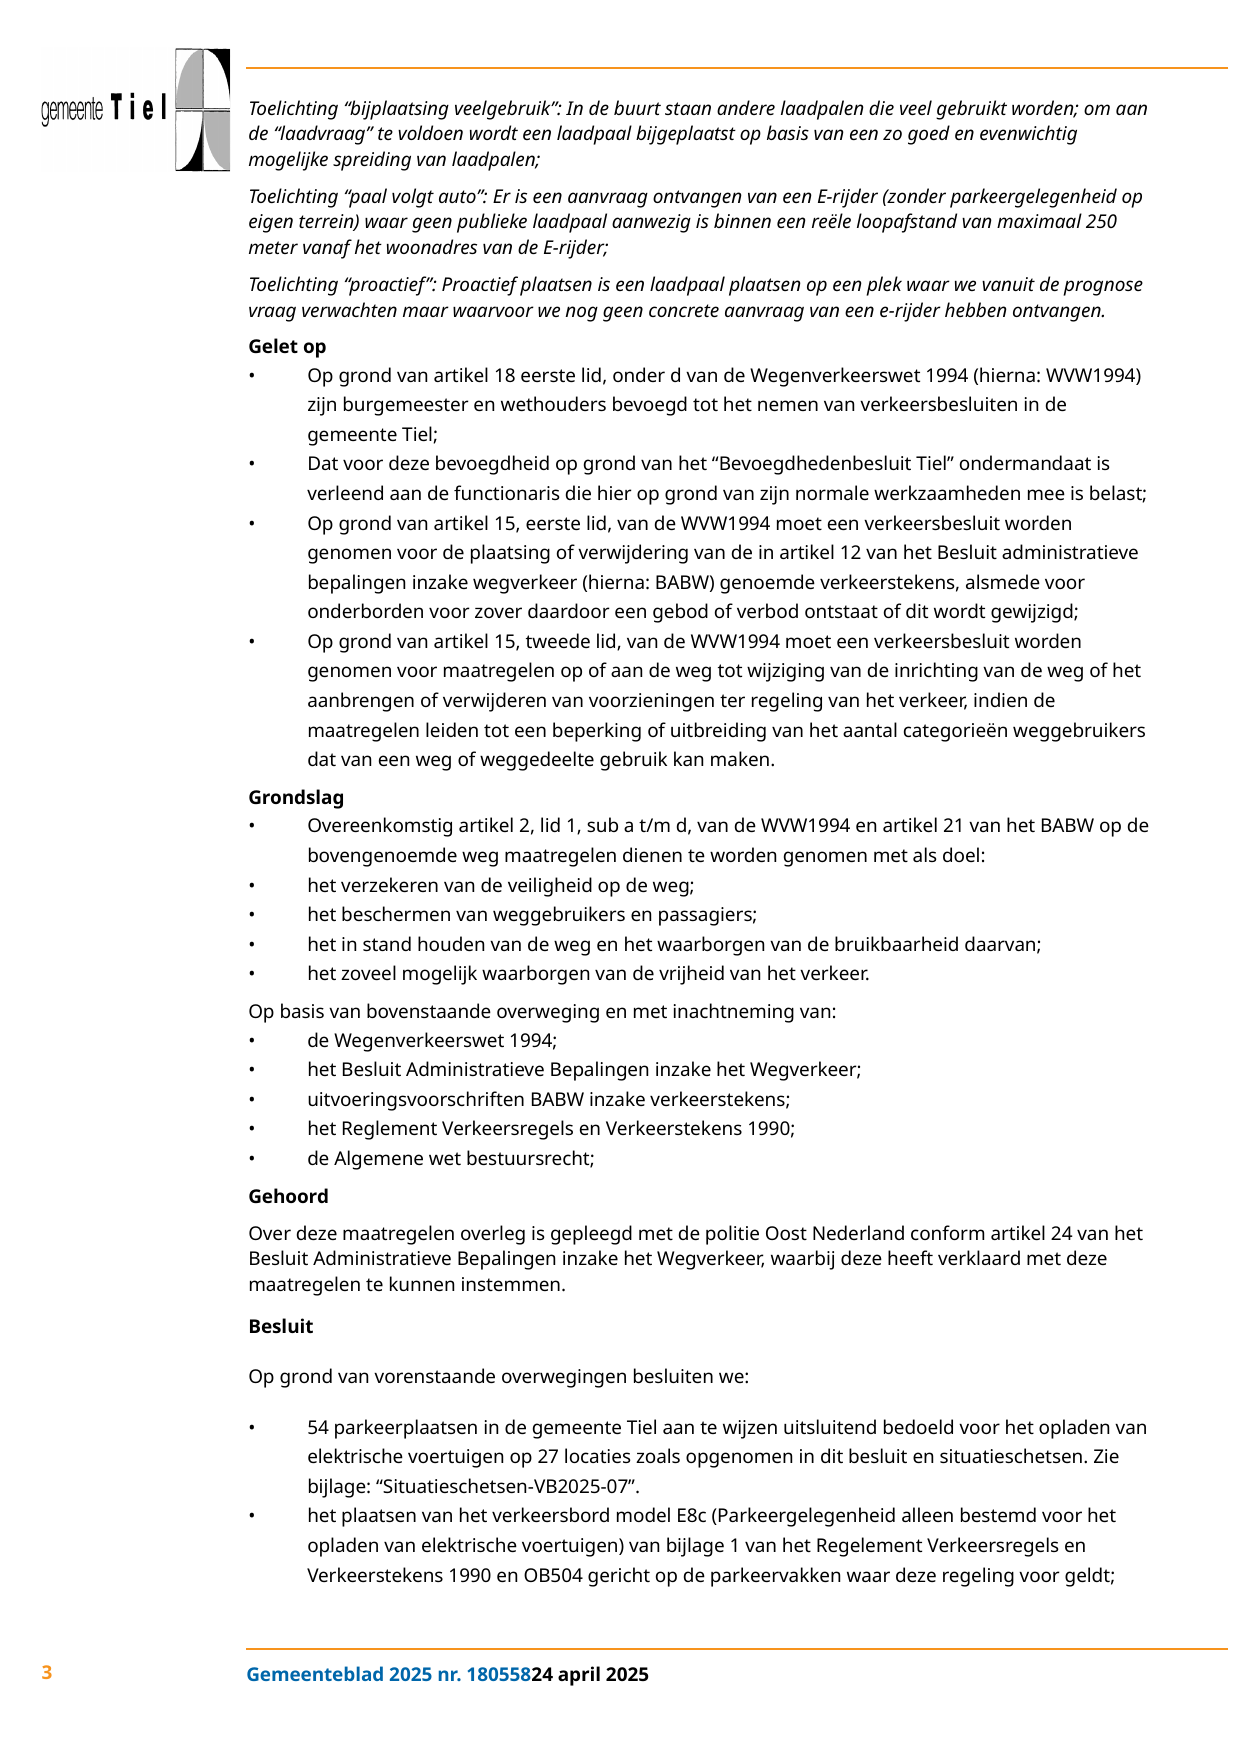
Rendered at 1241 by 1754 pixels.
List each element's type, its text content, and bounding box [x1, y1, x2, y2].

list de Algemene wet bestuursrecht; [248, 1145, 1152, 1171]
text Gehoord [248, 1183, 1152, 1209]
list het Reglement Verkeersregels en Verkeerstekens 1990; [248, 1116, 1152, 1141]
list uitvoeringsvoorschriften BABW inzake verkeerstekens; [248, 1086, 1152, 1112]
list Op grond van artikel 18 eerste lid, onder d van de Wegenverkeerswet 1994 (hierna: WVW1994) zijn burgemeester en wethouders bevoegd tot het nemen van verkeersbesluiten in de gemeente Tiel; [248, 362, 1152, 447]
picture [41, 47, 231, 172]
list 54 parkeerplaatsen in de gemeente Tiel aan te wijzen uitsluitend bedoeld voor het opladen van elektrische voertuigen op 27 locaties zoals opgenomen in dit besluit en situatieschetsen. Zie bijlage: “Situatieschetsen-VB2025-07”. [248, 1414, 1152, 1499]
text Toelichting “bijplaatsing veelgebruik”: In de buurt staan andere laadpalen die veel gebruikt worden; om aan de “laadvraag” te voldoen wordt een laadpaal bijgeplaatst op basis van een zo goed en evenwichtig mogelijke spreiding van laadpalen; [248, 95, 1152, 172]
list het zoveel mogelijk waarborgen van de vrijheid van het verkeer. [248, 961, 1152, 986]
list het in stand houden van de weg en het waarborgen van de bruikbaarheid daarvan; [248, 931, 1152, 957]
list de Wegenverkeerswet 1994; [248, 1027, 1152, 1052]
list Dat voor deze bevoegdheid op grond van het “Bevoegdhedenbesluit Tiel” ondermandaat is verleend aan de functionaris die hier op grond van zijn normale werkzaamheden mee is belast; [248, 451, 1152, 506]
text Grondslag [248, 784, 1152, 810]
list Op grond van artikel 15, eerste lid, van de WVW1994 moet een verkeersbesluit worden genomen voor de plaatsing of verwijdering van de in artikel 12 van het Besluit administratieve bepalingen inzake wegverkeer (hierna: BABW) genoemde verkeerstekens, alsmede voor onderborden voor zover daardoor een gebod of verbod ontstaat of dit wordt gewijzigd; [248, 510, 1152, 624]
list het verzekeren van de veiligheid op de weg; [248, 872, 1152, 897]
list Op grond van artikel 15, tweede lid, van de WVW1994 moet een verkeersbesluit worden genomen voor maatregelen op of aan de weg tot wijziging van de inrichting van de weg of het aanbrengen of verwijderen van voorzieningen ter regeling van het verkeer, indien de maatregelen leiden tot een beperking of uitbreiding van het aantal categorieën weggebruikers dat van een weg of weggedeelte gebruik kan maken. [248, 628, 1152, 772]
list het plaatsen van het verkeersbord model E8c (Parkeergelegenheid alleen bestemd voor het opladen van elektrische voertuigen) van bijlage 1 van het Regelement Verkeersregels en Verkeerstekens 1990 en OB504 gericht op de parkeervakken waar deze regeling voor geldt; [248, 1503, 1152, 1588]
list Overeenkomstig artikel 2, lid 1, sub a t/m d, van de WVW1994 en artikel 21 van het BABW op de bovengenoemde weg maatregelen dienen te worden genomen met als doel: [248, 813, 1152, 868]
text Toelichting “proactief”: Proactief plaatsen is een laadpaal plaatsen op een plek waar we vanuit de prognose vraag verwachten maar waarvoor we nog geen concrete aanvraag van een e-rijder hebben ontvangen. [248, 271, 1152, 322]
list het beschermen van weggebruikers en passagiers; [248, 901, 1152, 927]
text Over deze maatregelen overleg is gepleegd met de politie Oost Nederland conform artikel 24 van het Besluit Administratieve Bepalingen inzake het Wegverkeer, waarbij deze heeft verklaard met deze maatregelen te kunnen instemmen. [248, 1220, 1152, 1297]
text Toelichting “paal volgt auto”: Er is een aanvraag ontvangen van een E-rijder (zonder parkeergelegenheid op eigen terrein) waar geen publieke laadpaal aanwezig is binnen een reële loopafstand van maximaal 250 meter vanaf het woonadres van de E-rijder; [248, 183, 1152, 260]
text Besluit [248, 1313, 1152, 1339]
text Op grond van vorenstaande overwegingen besluiten we: [248, 1363, 1152, 1389]
text Op basis van bovenstaande overweging en met inachtneming van: [248, 998, 1152, 1024]
list het Besluit Administratieve Bepalingen inzake het Wegverkeer; [248, 1056, 1152, 1082]
text Gelet op [248, 333, 1152, 359]
